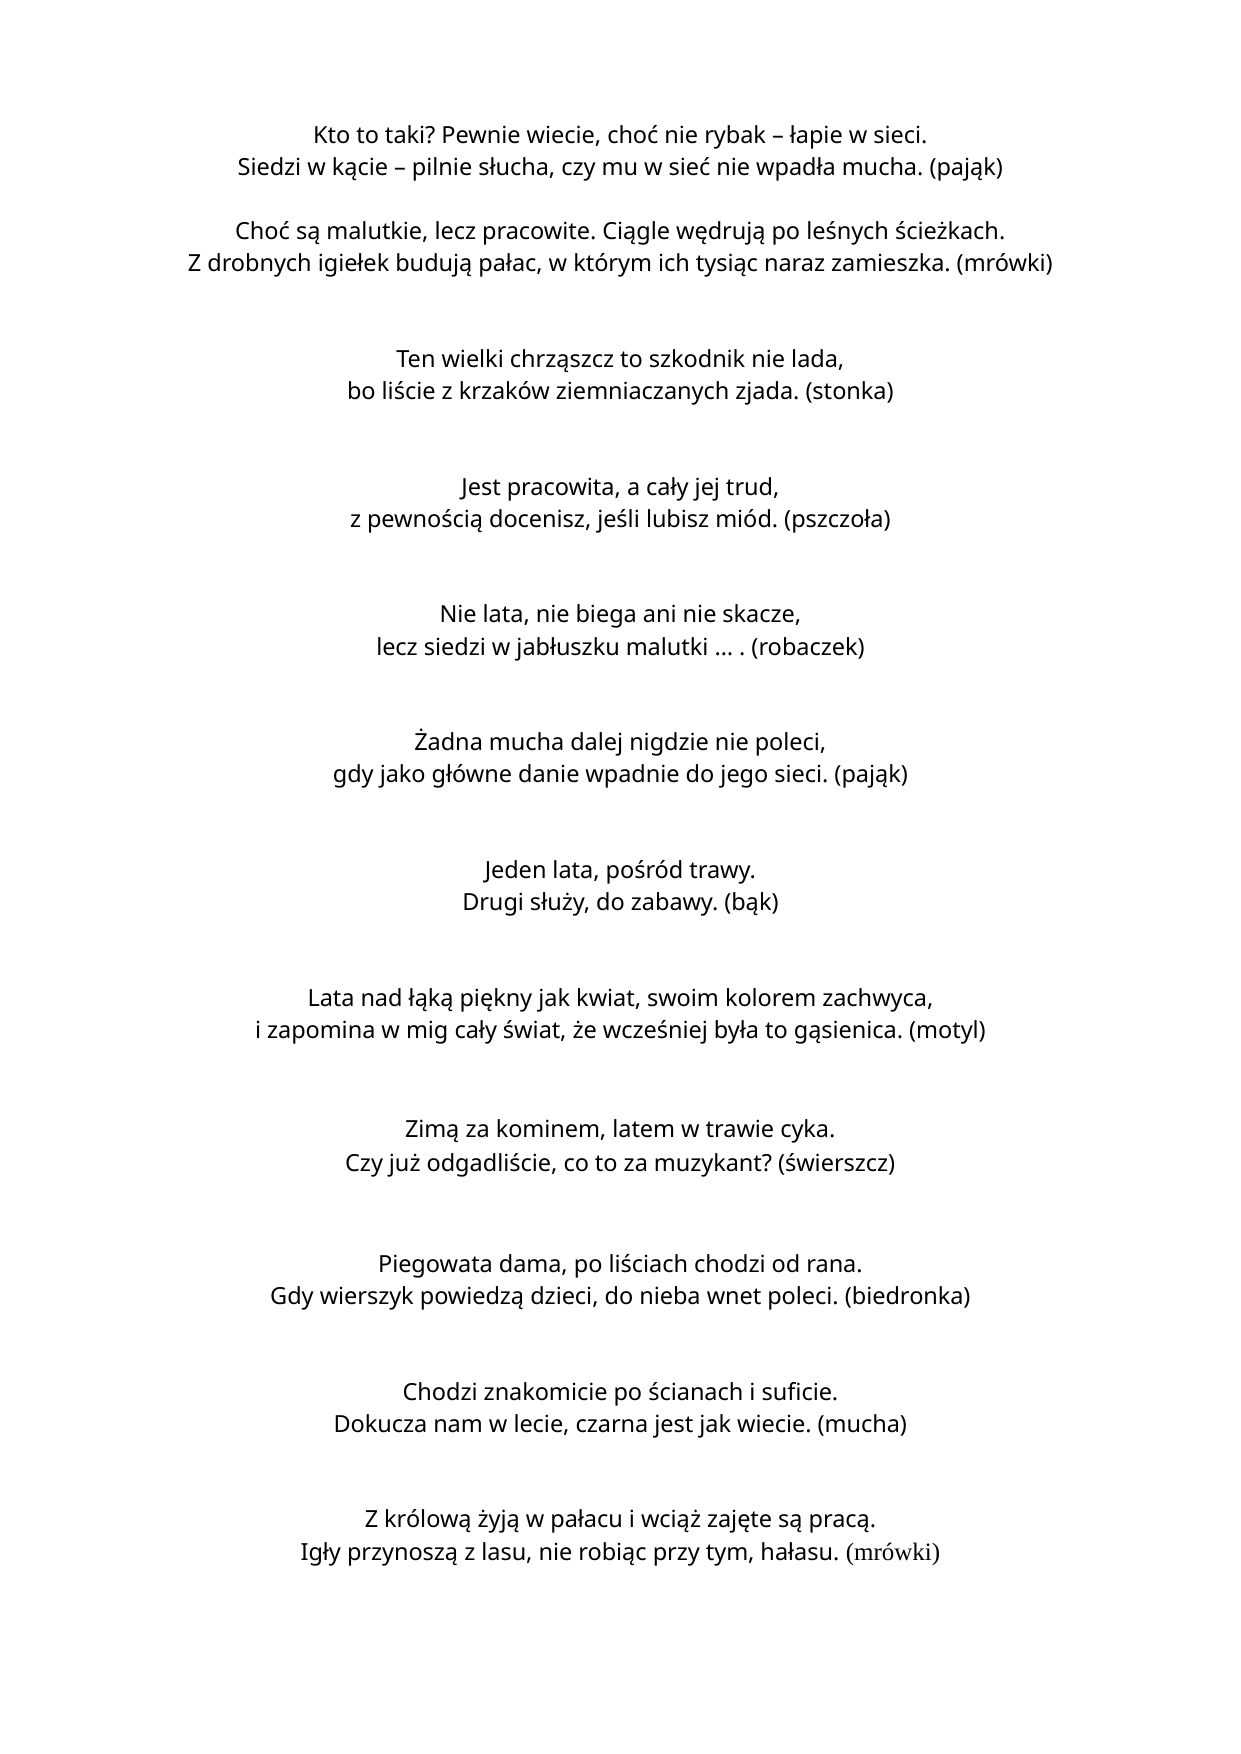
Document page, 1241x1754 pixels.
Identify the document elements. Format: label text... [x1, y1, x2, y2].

text Jest pracowita, a cały jej trud, z pewnością docenisz, jeśli lubisz miód. (pszczoła) [118, 470, 1122, 534]
text Piegowata dama, po liściach chodzi od rana. Gdy wierszyk powiedzą dzieci, do nieba wnet poleci. (biedronka) [118, 1247, 1122, 1311]
text Chodzi znakomicie po ścianach i suficie. Dokucza nam w lecie, czarna jest jak wiecie. (mucha) [118, 1375, 1122, 1439]
text Ten wielki chrząszcz to szkodnik nie lada, bo liście z krzaków ziemniaczanych zjada. (stonka) [118, 342, 1122, 406]
text Żadna mucha dalej nigdzie nie poleci, gdy jako główne danie wpadnie do jego sieci. (pająk) [118, 726, 1122, 790]
text Z królową żyją w pałacu i wciąż zajęte są pracą. Igły przynoszą z lasu, nie robiąc przy tym, hałasu. (mrówki) [118, 1503, 1122, 1567]
text Choć są malutkie, lecz pracowite. Ciągle wędrują po leśnych ścieżkach. Z drobnych igiełek budują pałac, w którym ich tysiąc naraz zamieszka. (mrówki) [118, 214, 1122, 278]
text Jeden lata, pośród trawy. Drugi służy, do zabawy. (bąk) [118, 854, 1122, 918]
text Nie lata, nie biega ani nie skacze, lecz siedzi w jabłuszku malutki … . (robaczek) [118, 598, 1122, 662]
text Lata nad łąką piękny jak kwiat, swoim kolorem zachwyca, i zapomina w mig cały świat, że wcześniej była to gąsienica. (motyl) [118, 982, 1122, 1046]
text Kto to taki? Pewnie wiecie, choć nie rybak – łapie w sieci. Siedzi w kącie – pilnie słucha, czy mu w sieć nie wpadła mucha. (pająk) [118, 118, 1122, 182]
text Zimą za kominem, latem w trawie cyka. Czy już odgadliście, co to za muzykant? (świerszcz) [118, 1109, 1122, 1178]
